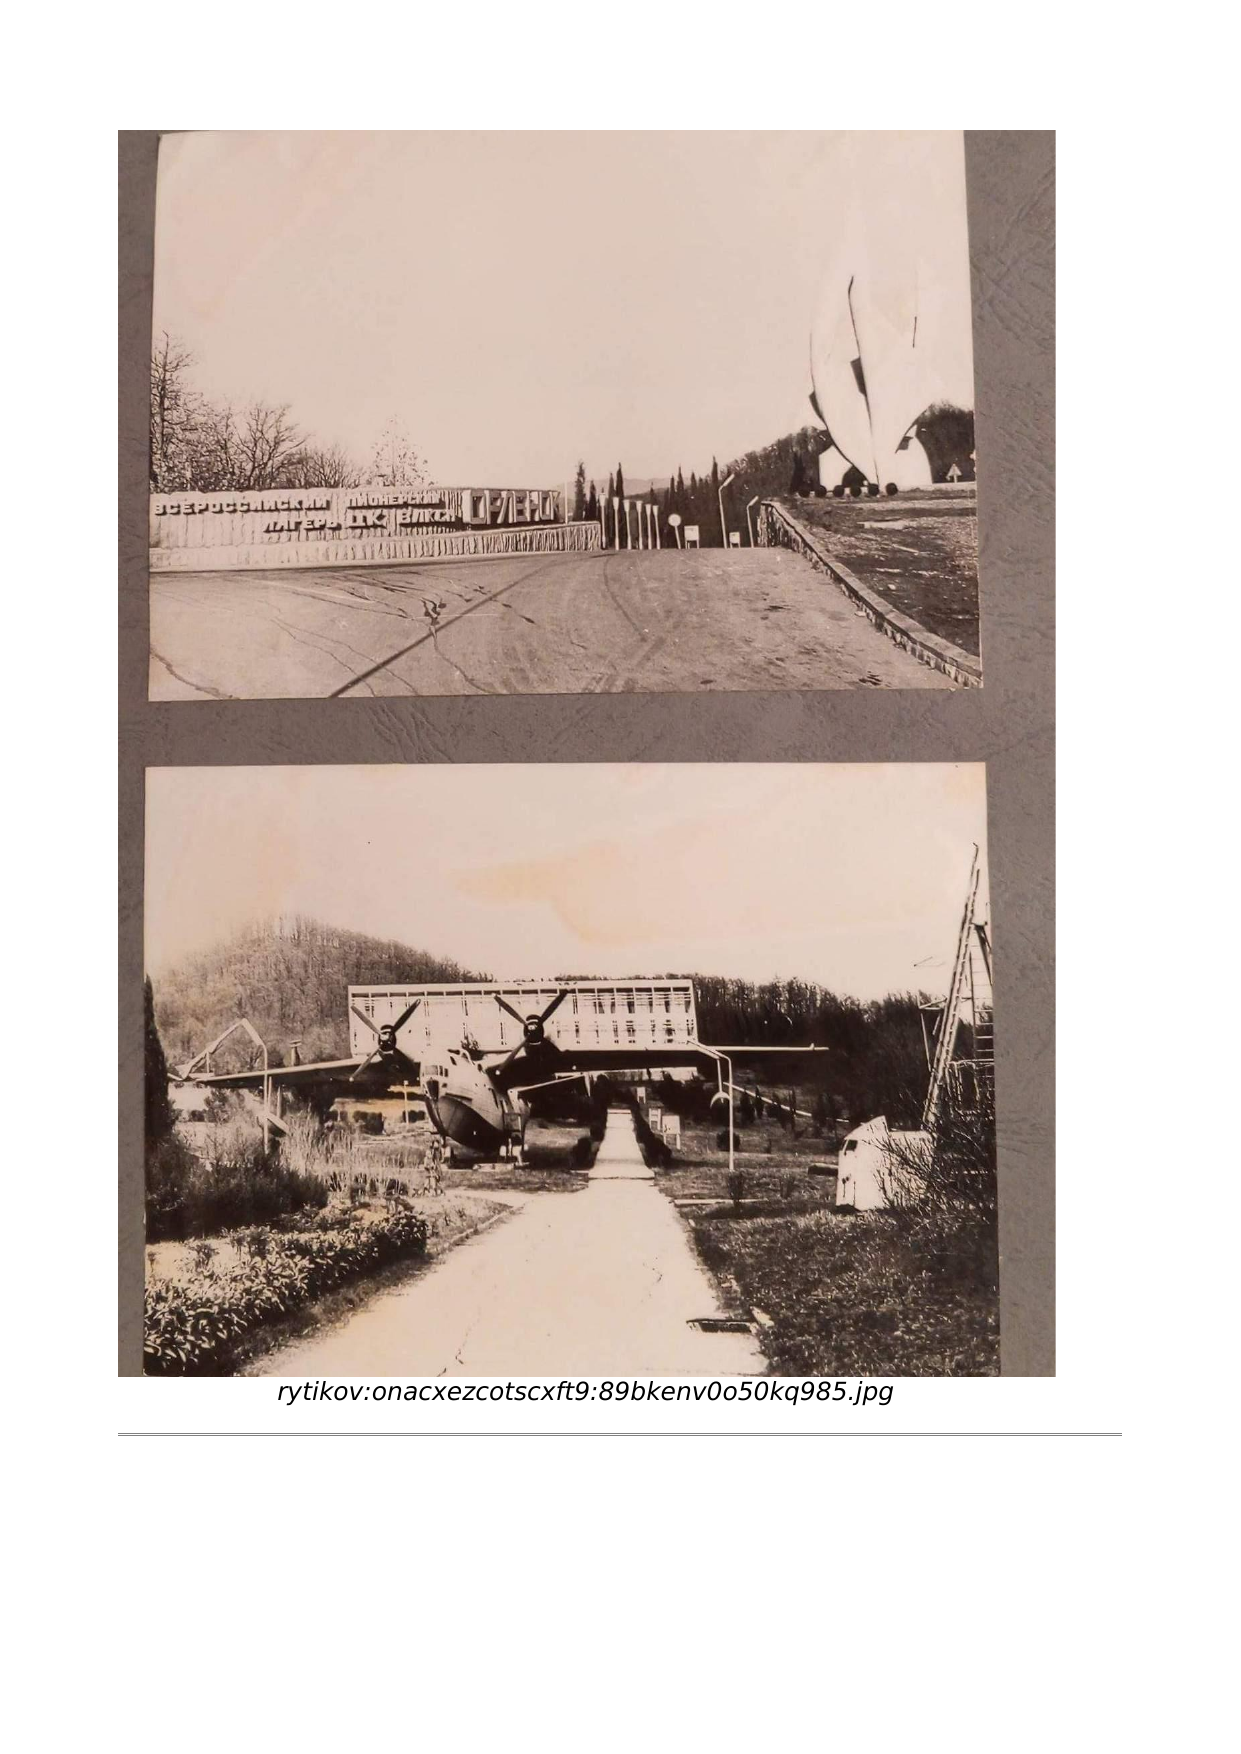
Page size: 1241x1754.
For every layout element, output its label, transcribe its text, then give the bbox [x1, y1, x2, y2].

picture [118, 130, 1056, 1377]
text rytikov:onacxezcotscxft9:89bkenv0o50kq985.jpg [118, 1377, 1056, 1406]
